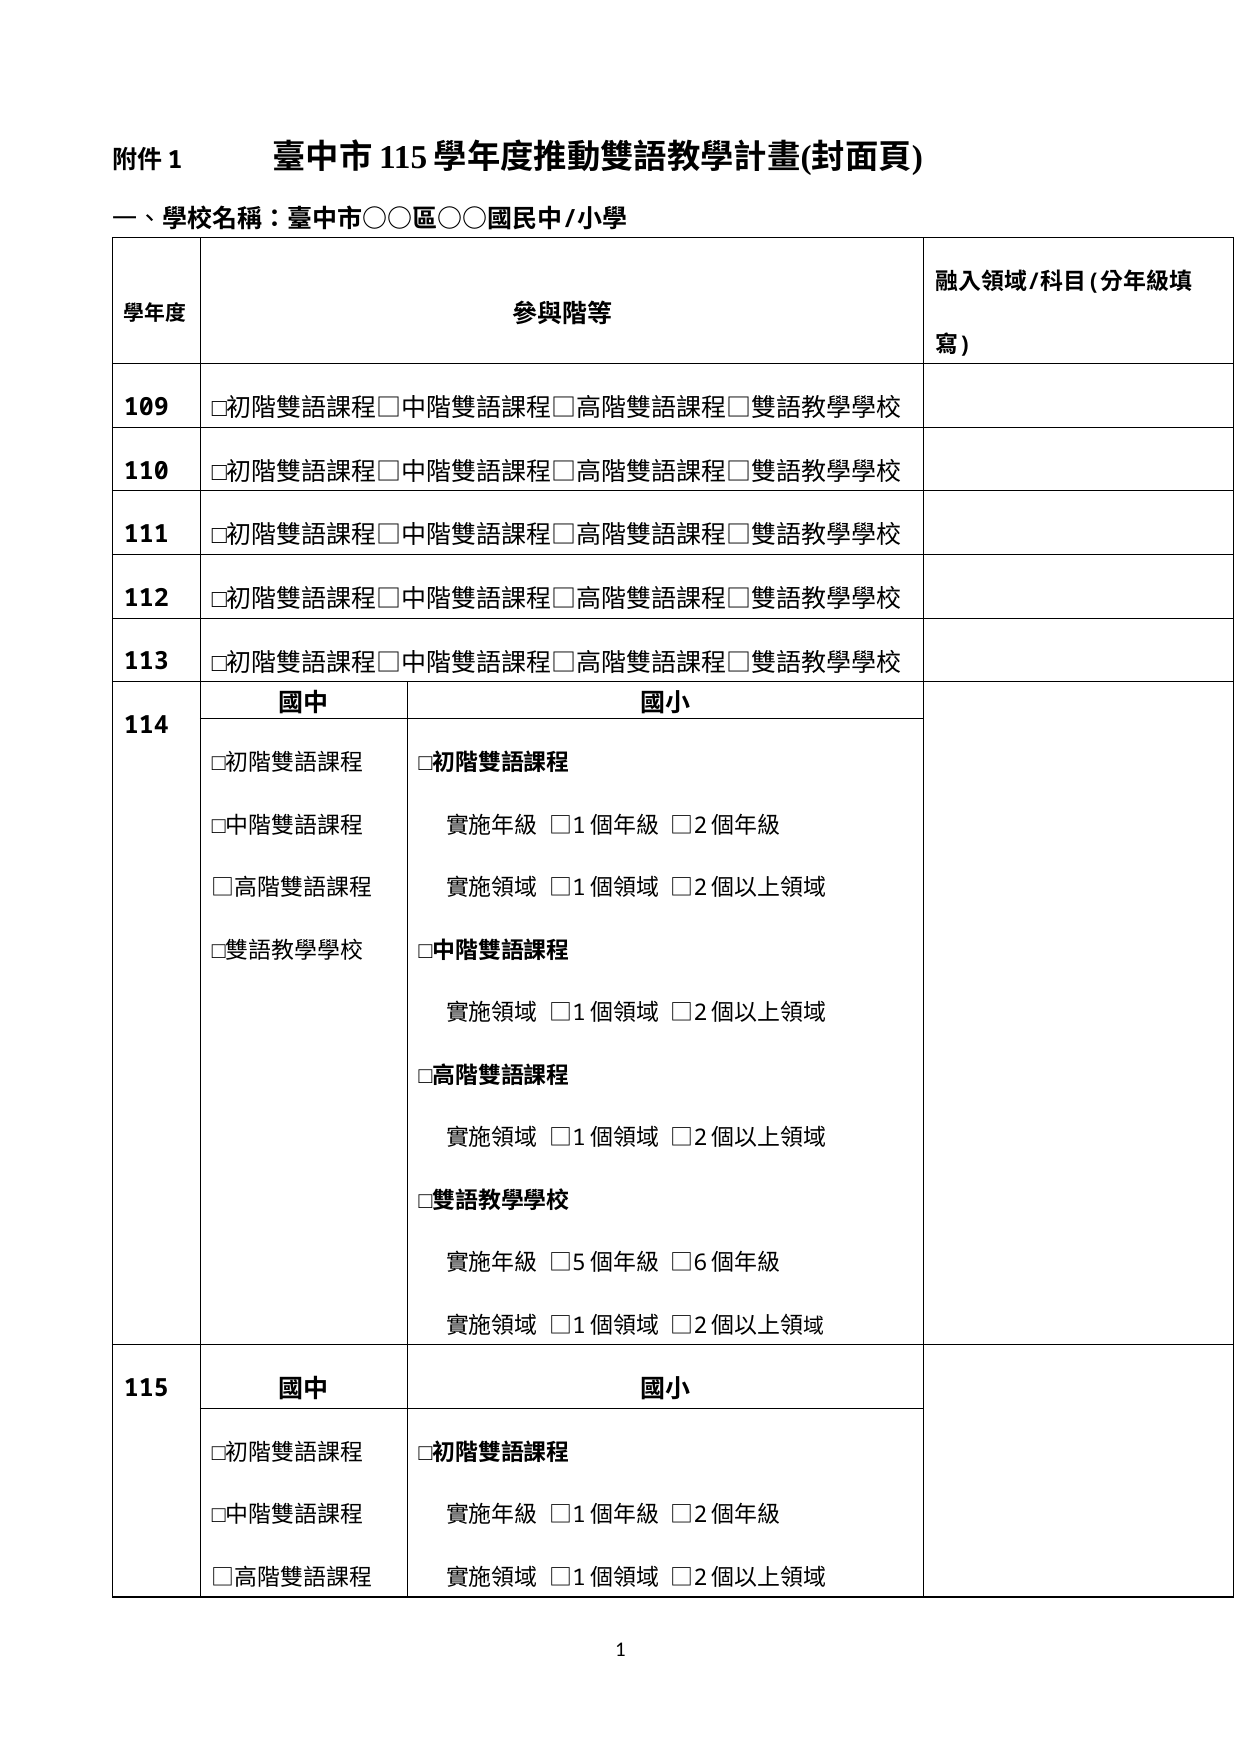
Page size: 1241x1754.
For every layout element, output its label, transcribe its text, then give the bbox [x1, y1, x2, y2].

text 附件1 臺中市115學年度推動雙語教學計畫(封面頁) [112, 112, 1128, 175]
table_cell 112 [113, 555, 200, 617]
table_cell □初階雙語課程 實施年級 □1個年級 □2個年級 實施領域 □1個領域 □2個以上領域 □中階雙語課程 實施領域 □1個領域 □2個以上領域 □高階雙語課程 實施領域 □1個領域 □2個以上領域 □雙語教學學校 實施年級 □5個年級 □6個年級 實施領域 □1個領域 □2個以上領域 [408, 719, 923, 1344]
table_cell □初階雙語課程□中階雙語課程□高階雙語課程□雙語教學學校 [201, 428, 923, 490]
table_cell [924, 555, 1233, 617]
table_cell □初階雙語課程□中階雙語課程□高階雙語課程□雙語教學學校 [201, 619, 923, 681]
table_cell □初階雙語課程□中階雙語課程□高階雙語課程□雙語教學學校 [201, 491, 923, 554]
table_header 學年度 [113, 238, 200, 363]
table_cell [924, 491, 1233, 554]
table_cell 國小 [408, 682, 923, 718]
table_cell □初階雙語課程 實施年級 □1個年級 □2個年級 實施領域 □1個領域 □2個以上領域 [408, 1409, 923, 1596]
table_cell 國中 [201, 682, 407, 718]
table_cell □初階雙語課程 □中階雙語課程 □高階雙語課程 □雙語教學學校 [201, 719, 407, 1344]
table_cell [924, 428, 1233, 490]
table_header 融入領域/科目(分年級填寫) [924, 238, 1233, 363]
table_cell [924, 364, 1233, 427]
table_cell 115 [113, 1345, 200, 1596]
table_cell 國中 [201, 1345, 407, 1408]
table_cell 110 [113, 428, 200, 490]
table_cell □初階雙語課程 □中階雙語課程 □高階雙語課程 [201, 1409, 407, 1596]
table_cell [924, 682, 1233, 1344]
table_cell 109 [113, 364, 200, 427]
table_cell □初階雙語課程□中階雙語課程□高階雙語課程□雙語教學學校 [201, 364, 923, 427]
table_cell 113 [113, 619, 200, 681]
table_cell □初階雙語課程□中階雙語課程□高階雙語課程□雙語教學學校 [201, 555, 923, 617]
text 一、學校名稱：臺中市○○區○○國民中/小學 [112, 175, 1128, 237]
table_cell [924, 619, 1233, 681]
table_cell 國小 [408, 1345, 923, 1408]
table_cell 111 [113, 491, 200, 554]
table_cell [924, 1345, 1233, 1596]
table_header 參與階等 [201, 238, 923, 363]
table_cell 114 [113, 682, 200, 1344]
